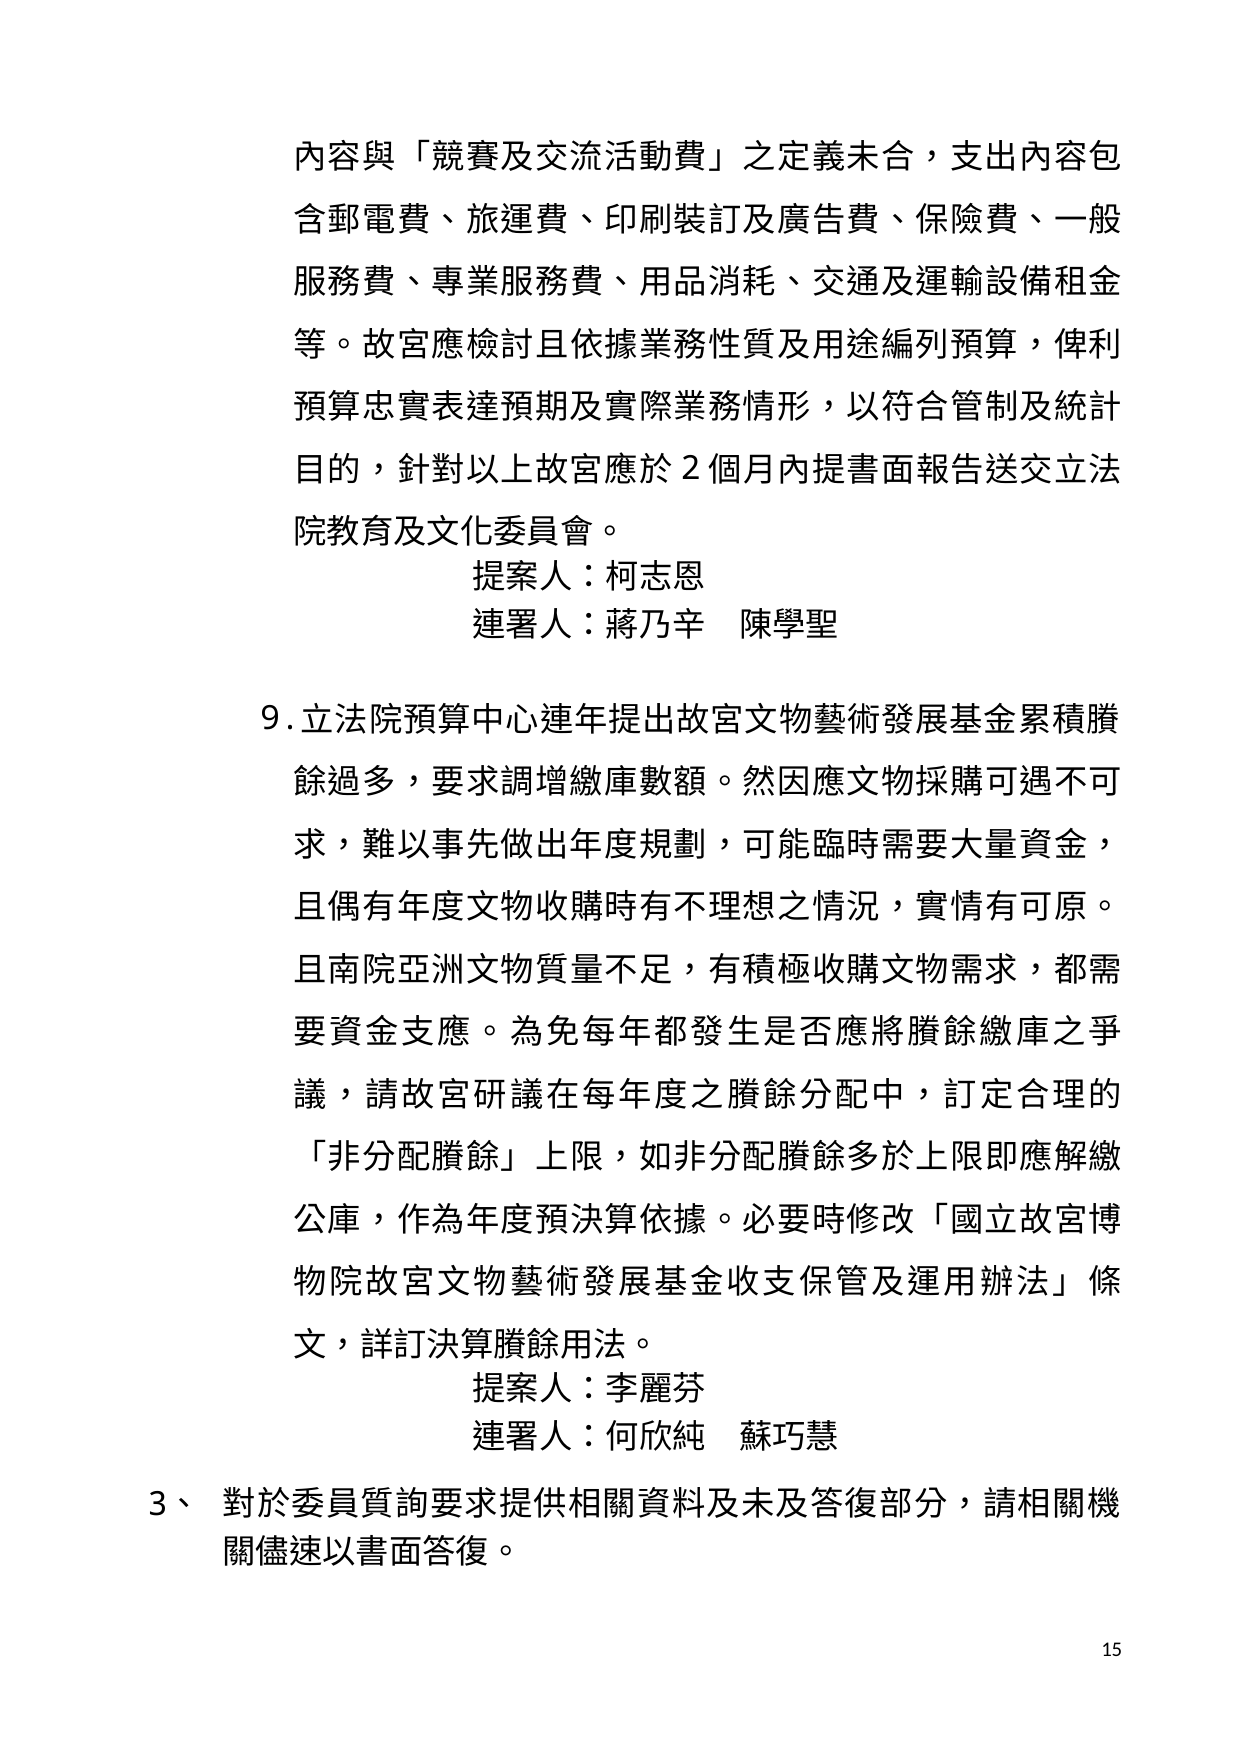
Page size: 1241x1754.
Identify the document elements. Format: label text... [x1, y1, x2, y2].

text 提案人：李麗芬 [472, 1362, 1122, 1410]
text 連署人：蔣乃辛 陳學聖 [472, 598, 1122, 646]
text 9.立法院預算中心連年提出故宮文物藝術發展基金累積賸餘過多，要求調增繳庫數額。然因應文物採購可遇不可求，難以事先做出年度規劃，可能臨時需要大量資金，且偶有年度文物收購時有不理想之情況，實情有可原。且南院亞洲文物質量不足，有積極收購文物需求，都需要資金支應。為免每年都發生是否應將賸餘繳庫之爭議，請故宮研議在每年度之賸餘分配中，訂定合理的「非分配賸餘」上限，如非分配賸餘多於上限即應解繳公庫，作為年度預決算依據。必要時修改「國立故宮博物院故宮文物藝術發展基金收支保管及運用辦法」條文，詳訂決算賸餘用法。 [260, 675, 1122, 1362]
text 提案人：柯志恩 [472, 550, 1122, 598]
list 對於委員質詢要求提供相關資料及未及答復部分，請相關機關儘速以書面答復。 [147, 1477, 1122, 1573]
text 連署人：何欣純 蘇巧慧 [472, 1410, 1122, 1458]
text 內容與「競賽及交流活動費」之定義未合，支出內容包含郵電費、旅運費、印刷裝訂及廣告費、保險費、一般服務費、專業服務費、用品消耗、交通及運輸設備租金等。故宮應檢討且依據業務性質及用途編列預算，俾利預算忠實表達預期及實際業務情形，以符合管制及統計目的，針對以上故宮應於2個月內提書面報告送交立法院教育及文化委員會。 [260, 112, 1122, 550]
